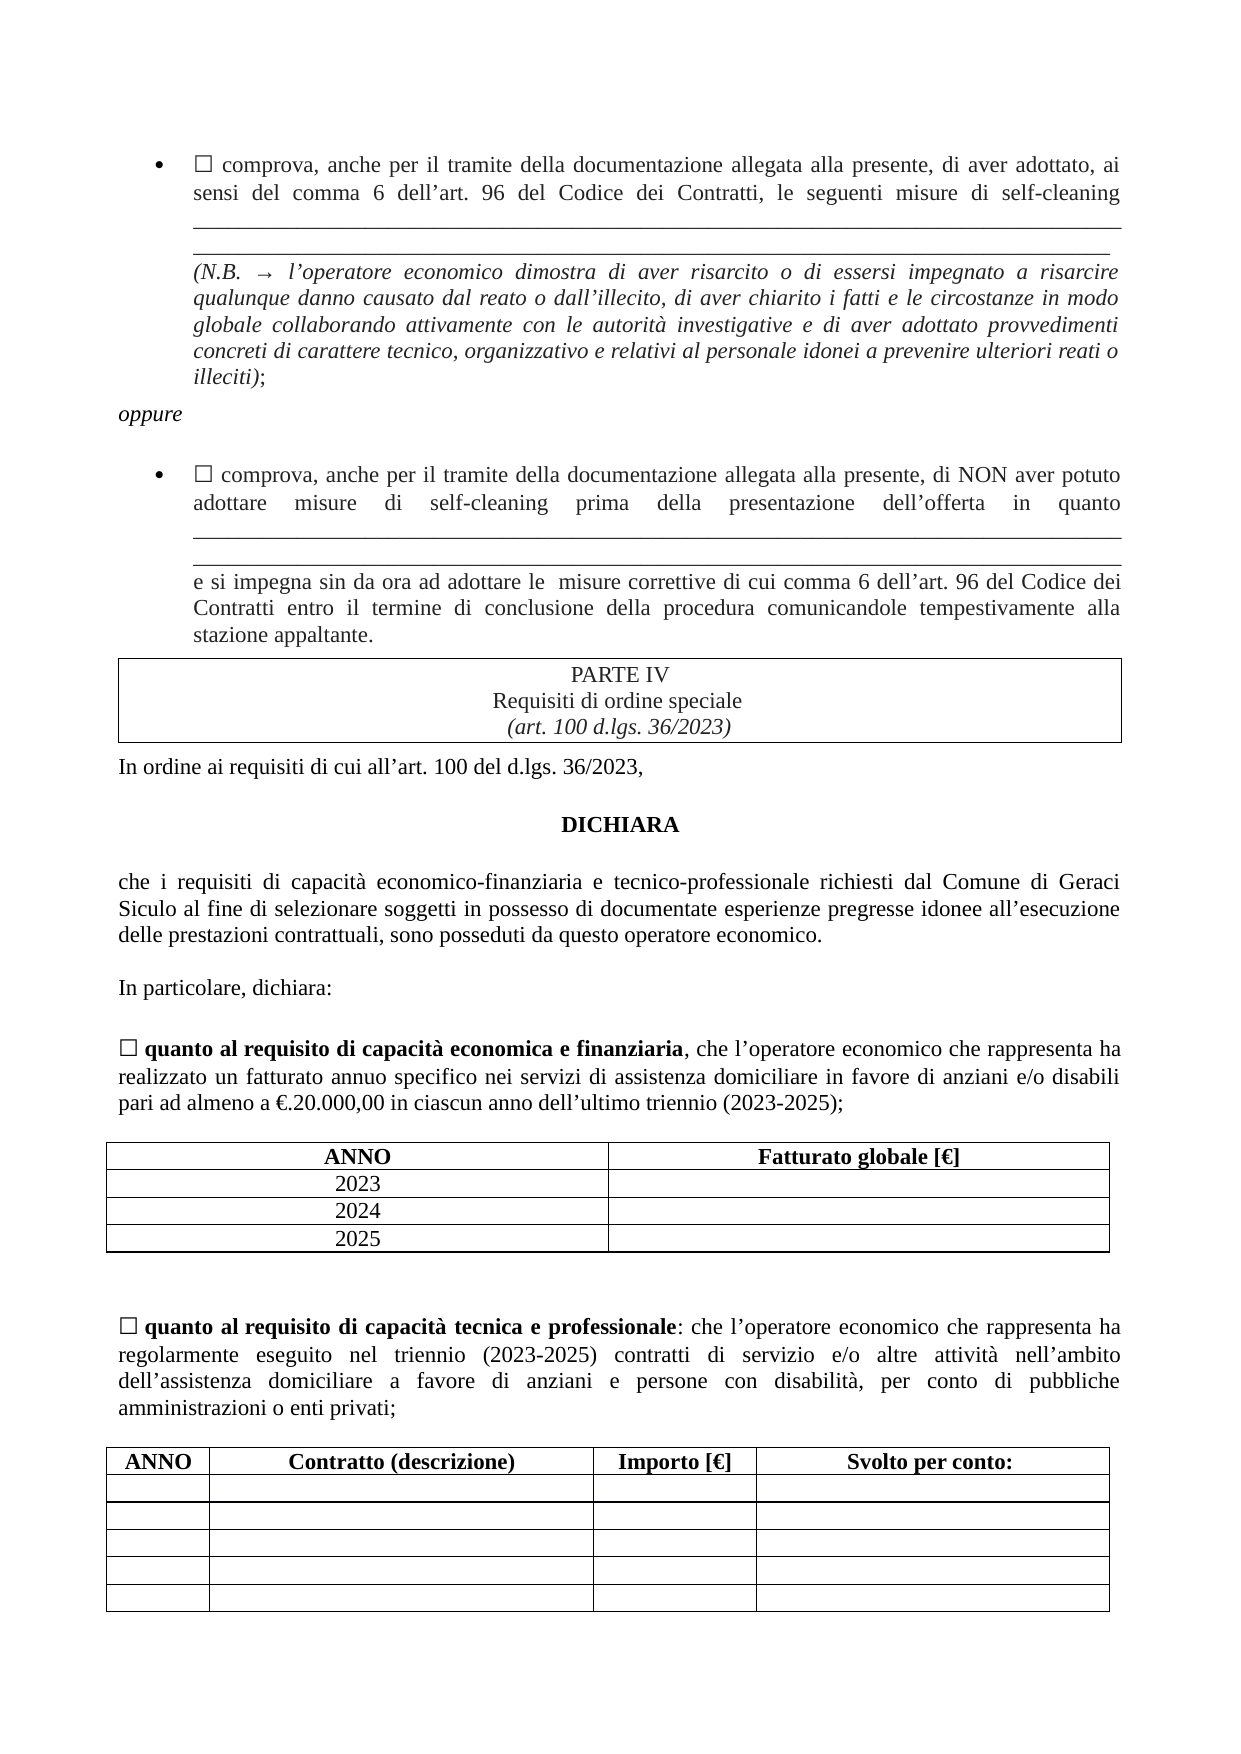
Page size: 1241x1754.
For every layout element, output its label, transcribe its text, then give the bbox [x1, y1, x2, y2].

table_cell [210, 1557, 593, 1584]
table_cell [757, 1530, 1109, 1556]
table_cell [757, 1557, 1109, 1584]
table_cell [609, 1170, 1109, 1197]
table_cell 2023 [107, 1170, 608, 1197]
table_cell [757, 1585, 1109, 1611]
text In particolare, dichiara: [118, 974, 1122, 1000]
table_cell [594, 1557, 756, 1584]
table_cell [757, 1503, 1109, 1529]
table_cell [757, 1475, 1109, 1501]
table_header ANNO [107, 1143, 608, 1169]
table_header Importo [€] [594, 1448, 756, 1474]
list ☐ comprova, anche per il tramite della documentazione allegata alla presente, di NON aver potuto adottare misure di self-cleaning prima della presentazione dell’offerta in quanto __________________________________________________________________________________________________________________________________________________________________ e si impegna sin da ora ad adottare le misure correttive di cui comma 6 dell’art. 96 del Codice dei Contratti entro il termine di conclusione della procedura comunicandole tempestivamente alla stazione appaltante. [156, 458, 1122, 647]
table_cell [210, 1585, 593, 1611]
table_cell [609, 1225, 1109, 1251]
table_cell [107, 1557, 209, 1584]
table_cell [107, 1475, 209, 1501]
table_cell [594, 1530, 756, 1556]
table_header Contratto (descrizione) [210, 1448, 593, 1474]
table_cell [594, 1585, 756, 1611]
text ☐ quanto al requisito di capacità tecnica e professionale: che l’operatore economico che rappresenta ha regolarmente eseguito nel triennio (2023-2025) contratti di servizio e/o altre attività nell’ambito dell’assistenza domiciliare a favore di anziani e persone con disabilità, per conto di pubbliche amministrazioni o enti privati; [118, 1310, 1122, 1420]
text In ordine ai requisiti di cui all’art. 100 del d.lgs. 36/2023, [118, 753, 1122, 779]
table_cell [107, 1530, 209, 1556]
text oppure [118, 400, 1122, 426]
table_header ANNO [107, 1448, 209, 1474]
table_header Svolto per conto: [757, 1448, 1109, 1474]
text DICHIARA [118, 811, 1122, 837]
list ☐ comprova, anche per il tramite della documentazione allegata alla presente, di aver adottato, ai sensi del comma 6 dell’art. 96 del Codice dei Contratti, le seguenti misure di self-cleaning _________________________________________________________________________________________________________________________________________________________________ (N.B. → l’operatore economico dimostra di aver risarcito o di essersi impegnato a risarcire qualunque danno causato dal reato o dall’illecito, di aver chiarito i fatti e le circostanze in modo globale collaborando attivamente con le autorità investigative e di aver adottato provvedimenti concreti di carattere tecnico, organizzativo e relativi al personale idonei a prevenire ulteriori reati o illeciti); [156, 148, 1122, 390]
table_cell [210, 1530, 593, 1556]
text ☐ quanto al requisito di capacità economica e finanziaria, che l’operatore economico che rappresenta ha realizzato un fatturato annuo specifico nei servizi di assistenza domiciliare in favore di anziani e/o disabili pari ad almeno a €.20.000,00 in ciascun anno dell’ultimo triennio (2023-2025); [118, 1031, 1122, 1115]
table_header Fatturato globale [€] [609, 1143, 1109, 1169]
table_cell [594, 1475, 756, 1501]
text che i requisiti di capacità economico-finanziaria e tecnico-professionale richiesti dal Comune di Geraci Siculo al fine di selezionare soggetti in possesso di documentate esperienze pregresse idonee all’esecuzione delle prestazioni contrattuali, sono posseduti da questo operatore economico. [118, 868, 1122, 947]
table_cell [594, 1503, 756, 1529]
text PARTE IV Requisiti di ordine speciale (art. 100 d.lgs. 36/2023) [119, 659, 1121, 742]
table_cell 2025 [107, 1225, 608, 1251]
table_cell [609, 1198, 1109, 1224]
table_cell [107, 1585, 209, 1611]
table_cell [210, 1503, 593, 1529]
table_cell [107, 1503, 209, 1529]
table_cell [210, 1475, 593, 1501]
table_cell 2024 [107, 1198, 608, 1224]
